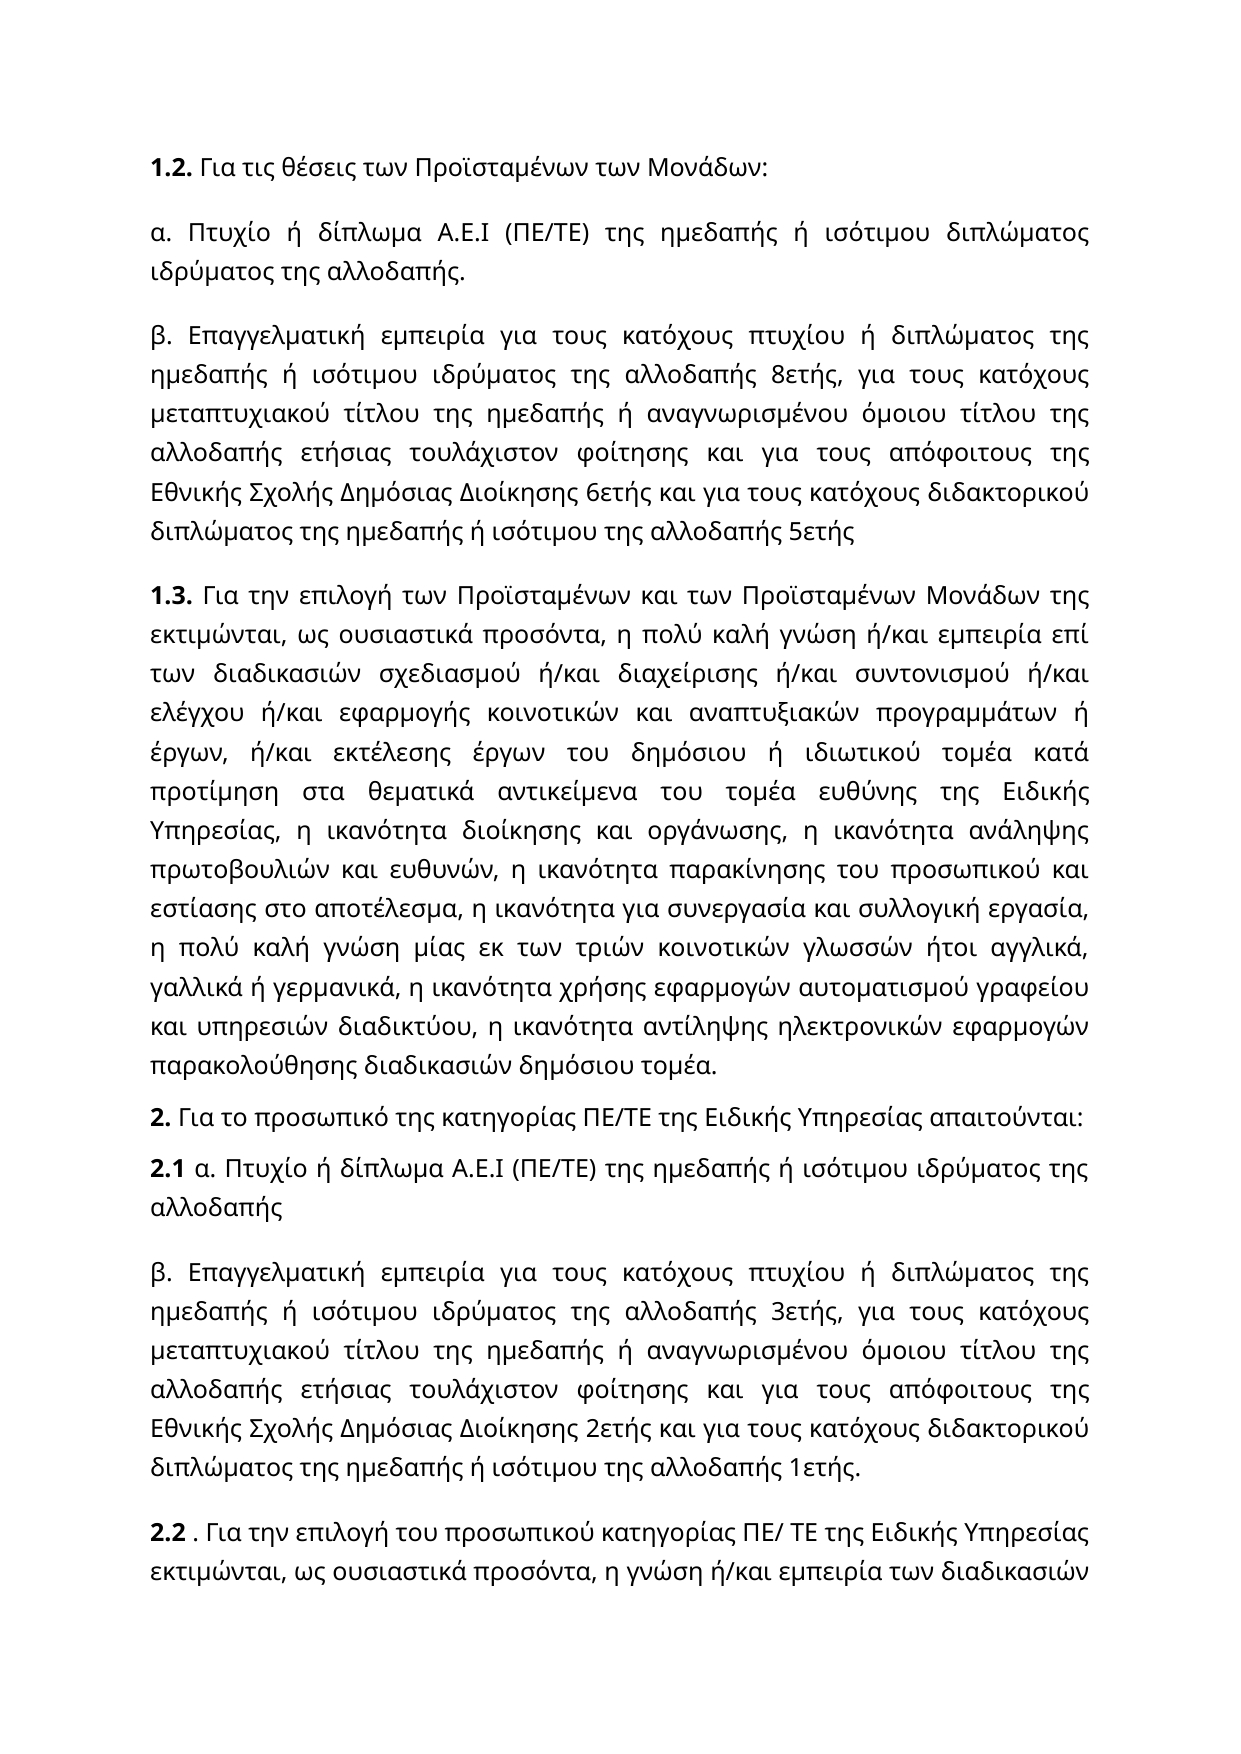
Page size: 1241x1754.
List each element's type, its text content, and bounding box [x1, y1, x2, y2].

text 2.2 . Για την επιλογή του προσωπικού κατηγορίας ΠΕ/ ΤΕ της Ειδικής Υπηρεσίας εκτιμώνται, ως ουσιαστικά προσόντα, η γνώση ή/και εμπειρία των διαδικασιών [150, 1514, 1090, 1587]
text α. Πτυχίο ή δίπλωμα Α.Ε.Ι (ΠΕ/TE) της ημεδαπής ή ισότιμου διπλώματος ιδρύματος της αλλοδαπής. [150, 214, 1090, 287]
text β. Επαγγελματική εμπειρία για τους κατόχους πτυχίου ή διπλώματος της ημεδαπής ή ισότιμου ιδρύματος της αλλοδαπής 3ετής, για τους κατόχους μεταπτυχιακού τίτλου της ημεδαπής ή αναγνωρισμένου όμοιου τίτλου της αλλοδαπής ετήσιας τουλάχιστον φοίτησης και για τους απόφοιτους της Εθνικής Σχολής Δημόσιας Διοίκησης 2ετής και για τους κατόχους διδακτορικού διπλώματος της ημεδαπής ή ισότιμου της αλλοδαπής 1ετής. [150, 1254, 1090, 1484]
text β. Επαγγελματική εμπειρία για τους κατόχους πτυχίου ή διπλώματος της ημεδαπής ή ισότιμου ιδρύματος της αλλοδαπής 8ετής, για τους κατόχους μεταπτυχιακού τίτλου της ημεδαπής ή αναγνωρισμένου όμοιου τίτλου της αλλοδαπής ετήσιας τουλάχιστον φοίτησης και για τους απόφοιτους της Εθνικής Σχολής Δημόσιας Διοίκησης 6ετής και για τους κατόχους διδακτορικού διπλώματος της ημεδαπής ή ισότιμου της αλλοδαπής 5ετής [150, 317, 1090, 547]
text 1.3. Για την επιλογή των Προϊσταμένων και των Προϊσταμένων Μονάδων της εκτιμώνται, ως ουσιαστικά προσόντα, η πολύ καλή γνώση ή/και εμπειρία επί των διαδικασιών σχεδιασμού ή/και διαχείρισης ή/και συντονισμού ή/και ελέγχου ή/και εφαρμογής κοινοτικών και αναπτυξιακών προγραμμάτων ή έργων, ή/και εκτέλεσης έργων του δημόσιου ή ιδιωτικού τομέα κατά προτίμηση στα θεματικά αντικείμενα του τομέα ευθύνης της Ειδικής Υπηρεσίας, η ικανότητα διοίκησης και οργάνωσης, η ικανότητα ανάληψης πρωτοβουλιών και ευθυνών, η ικανότητα παρακίνησης του προσωπικού και εστίασης στο αποτέλεσμα, η ικανότητα για συνεργασία και συλλογική εργασία, η πολύ καλή γνώση μίας εκ των τριών κοινοτικών γλωσσών ήτοι αγγλικά, γαλλικά ή γερμανικά, η ικανότητα χρήσης εφαρμογών αυτοματισμού γραφείου και υπηρεσιών διαδικτύου, η ικανότητα αντίληψης ηλεκτρονικών εφαρμογών παρακολούθησης διαδικασιών δημόσιου τομέα. [150, 577, 1090, 1082]
text 2.1 α. Πτυχίο ή δίπλωμα Α.Ε.Ι (ΠΕ/TE) της ημεδαπής ή ισότιμου ιδρύματος της αλλοδαπής [150, 1151, 1090, 1224]
text 1.2. Για τις θέσεις των Προϊσταμένων των Μονάδων: [150, 150, 1090, 184]
text 2. Για το προσωπικό της κατηγορίας ΠΕ/ΤΕ της Ειδικής Υπηρεσίας απαιτούνται: [150, 1099, 1090, 1133]
